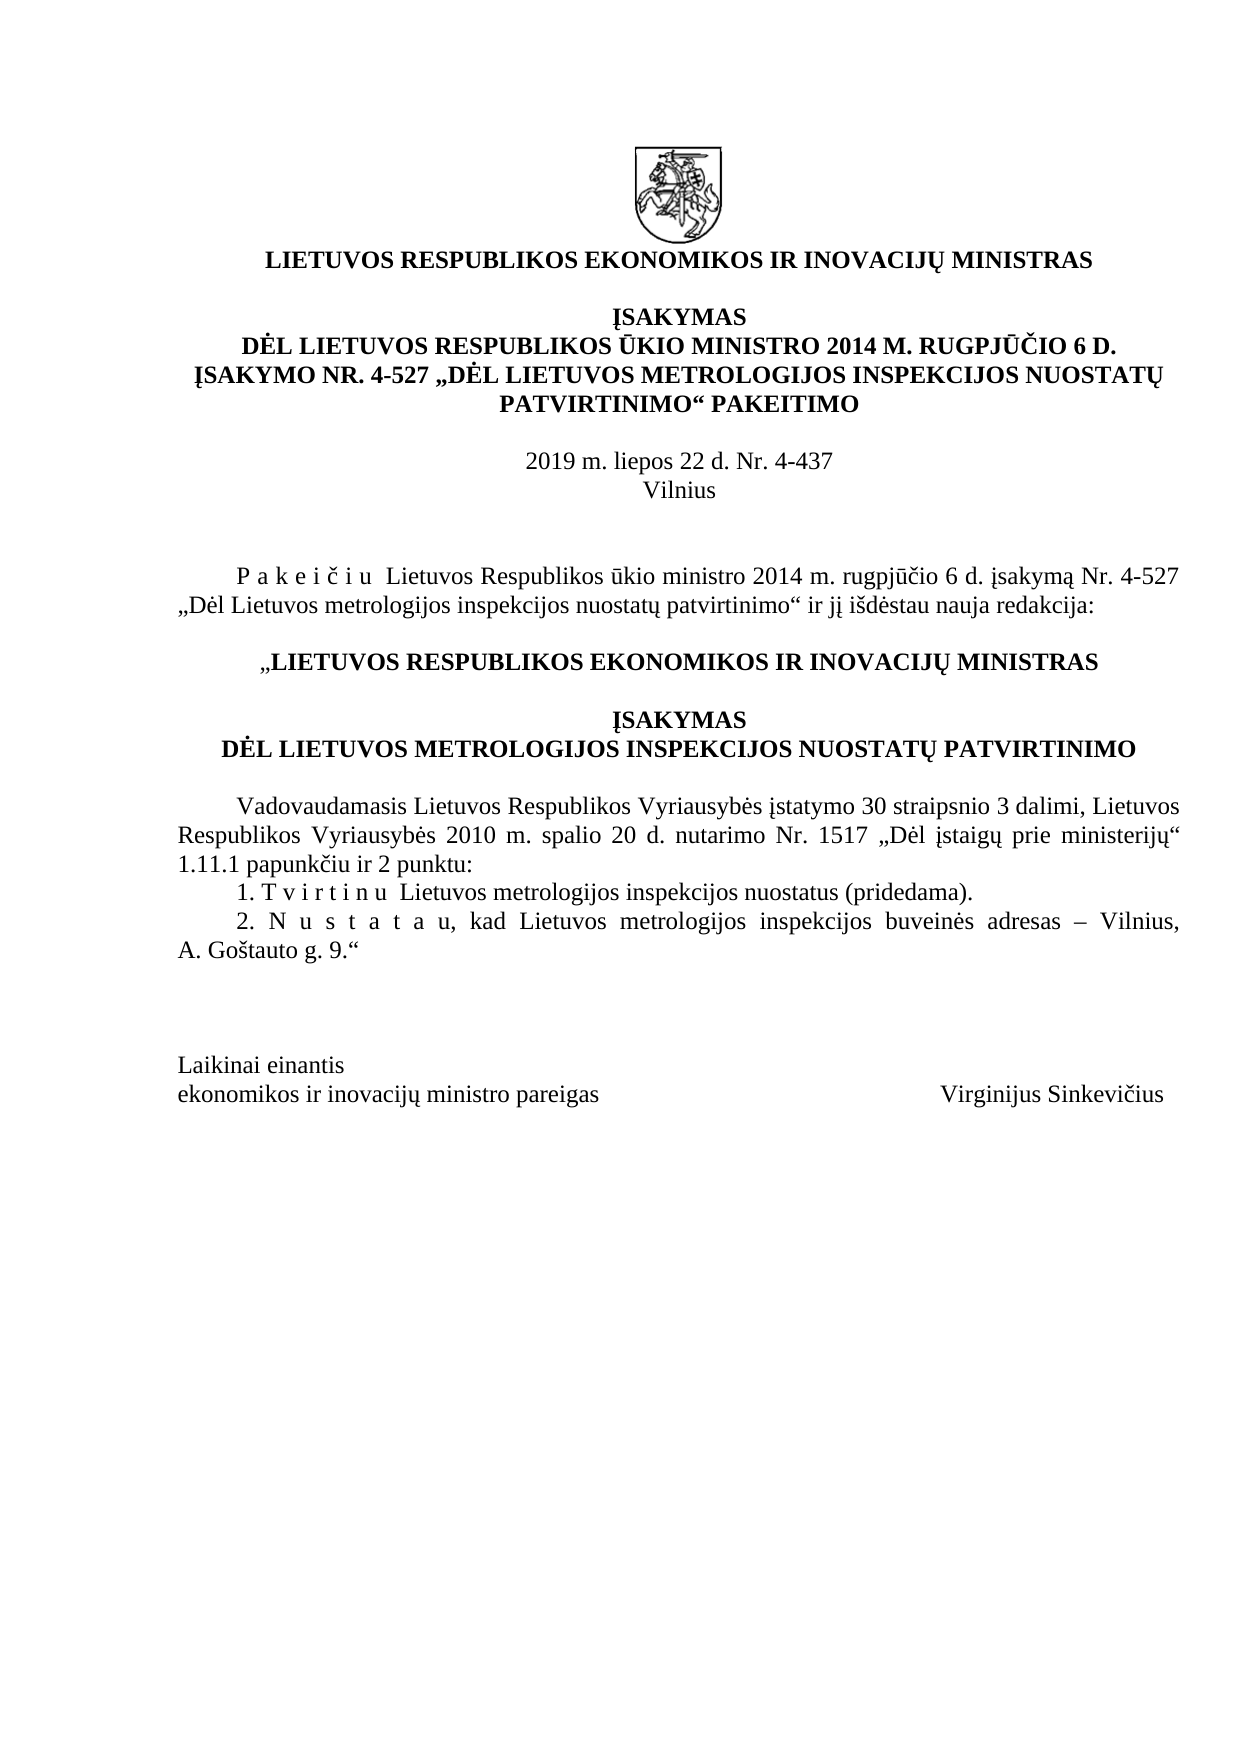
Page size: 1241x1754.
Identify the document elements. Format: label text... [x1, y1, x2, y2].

text Vadovaudamasis Lietuvos Respublikos Vyriausybės įstatymo 30 straipsnio 3 dalimi, Lietuvos Respublikos Vyriausybės 2010 m. spalio 20 d. nutarimo Nr. 1517 „Dėl įstaigų prie ministerijų“ 1.11.1 papunkčiu ir 2 punktu: [177, 791, 1181, 877]
text Vilnius [177, 475, 1181, 504]
text ĮSAKYMAS [177, 302, 1181, 331]
text 1. T v i r t i n u Lietuvos metrologijos inspekcijos nuostatus (pridedama). [177, 877, 1181, 906]
text DĖL LIETUVOS METROLOGIJOS INSPEKCIJOS NUOSTATŲ PATVIRTINIMO [177, 734, 1181, 762]
text ekonomikos ir inovacijų ministro pareigas Virginijus Sinkevičius [177, 1079, 1181, 1107]
text DĖL LIETUVOS RESPUBLIKOS ŪKIO MINISTRO 2014 M. RUGPJŪČIO 6 D. ĮSAKYMO NR. 4-527 „DĖL LIETUVOS METROLOGIJOS INSPEKCIJOS NUOSTATŲ PATVIRTINIMO“ PAKEITIMO [177, 331, 1181, 417]
text ĮSAKYMAS [177, 705, 1181, 734]
text LIETUVOS RESPUBLIKOS Ekonomikos ir inovacijų MINISTRAS [177, 245, 1181, 274]
text P a k e i č i u Lietuvos Respublikos ūkio ministro 2014 m. rugpjūčio 6 d. įsakymą Nr. 4-527 „Dėl Lietuvos metrologijos inspekcijos nuostatų patvirtinimo“ ir jį išdėstau nauja redakcija: [177, 561, 1181, 619]
text „LIETUVOS RESPUBLIKOS EKONOMIKOS IR INOVACIJŲ MINISTRAS [177, 647, 1181, 676]
text 2019 m. liepos 22 d. Nr. 4-437 [177, 446, 1181, 475]
text 2. N u s t a t a u, kad Lietuvos metrologijos inspekcijos buveinės adresas – Vilnius, A. Goštauto g. 9.“ [177, 906, 1181, 964]
text Laikinai einantis [177, 1050, 1181, 1079]
